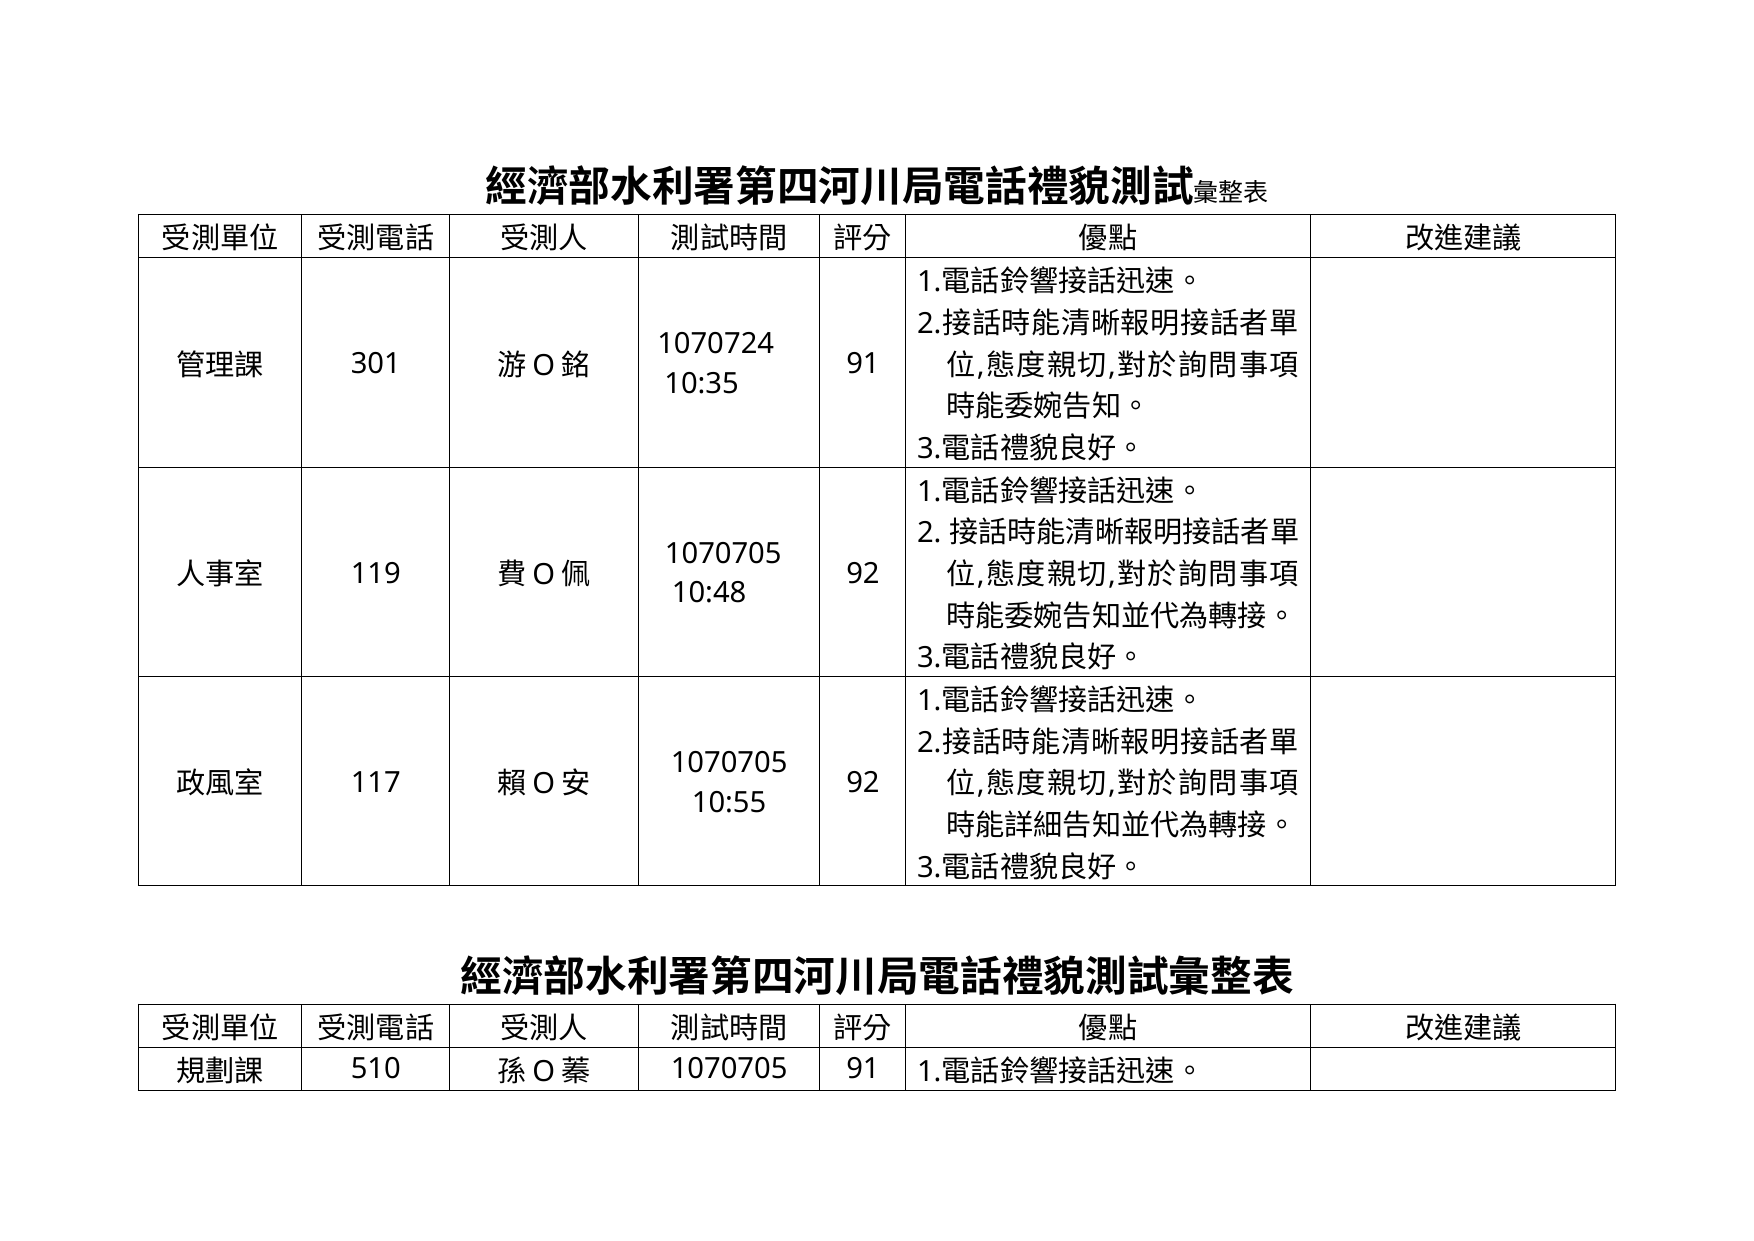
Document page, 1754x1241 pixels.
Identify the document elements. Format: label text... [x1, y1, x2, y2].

table_cell 510 [302, 1048, 449, 1090]
table_cell 301 [302, 258, 449, 467]
table_cell 92 [820, 468, 905, 676]
table_header 優點 [906, 215, 1310, 257]
table_cell 91 [820, 258, 905, 467]
table_header 受測人 [450, 215, 638, 257]
table_header 受測人 [450, 1005, 638, 1047]
table_cell [1311, 468, 1615, 676]
table_cell 91 [820, 1048, 905, 1090]
table_cell [1311, 677, 1615, 885]
table_header 評分 [820, 1005, 905, 1047]
table_header 受測單位 [139, 1005, 301, 1047]
table_cell 游O銘 [450, 258, 638, 467]
table_cell 1.電話鈴響接話迅速。 2. 接話時能清晰報明接話者單位,態度親切,對於詢問事項時能委婉告知並代為轉接。 3.電話禮貌良好。 [906, 468, 1310, 676]
table_cell 1070705 [639, 1048, 819, 1090]
table_cell 人事室 [139, 468, 301, 676]
table_cell 1.電話鈴響接話迅速。 [906, 1048, 1310, 1090]
table_cell 管理課 [139, 258, 301, 467]
table_cell 1070705 10:48 [639, 468, 819, 676]
table_header 評分 [820, 215, 905, 257]
text 經濟部水利署第四河川局電話禮貌測試彙整表 [150, 943, 1604, 1003]
table_cell 孫O蓁 [450, 1048, 638, 1090]
table_header 改進建議 [1311, 1005, 1615, 1047]
table_cell [1311, 258, 1615, 467]
table_header 受測單位 [139, 215, 301, 257]
table_cell 規劃課 [139, 1048, 301, 1090]
table_header 優點 [906, 1005, 1310, 1047]
table_cell [1311, 1048, 1615, 1090]
table_cell 1070724 10:35 [639, 258, 819, 467]
table_cell 1.電話鈴響接話迅速。 2.接話時能清晰報明接話者單位,態度親切,對於詢問事項時能委婉告知。 3.電話禮貌良好。 [906, 258, 1310, 467]
table_header 改進建議 [1311, 215, 1615, 257]
table_cell 117 [302, 677, 449, 885]
table_cell 92 [820, 677, 905, 885]
table_cell 政風室 [139, 677, 301, 885]
table_header 測試時間 [639, 1005, 819, 1047]
table_cell 1070705 10:55 [639, 677, 819, 885]
text 經濟部水利署第四河川局電話禮貌測試彙整表 [150, 153, 1604, 214]
table_header 受測電話 [302, 215, 449, 257]
table_cell 119 [302, 468, 449, 676]
table_cell 賴O安 [450, 677, 638, 885]
table_header 測試時間 [639, 215, 819, 257]
table_header 受測電話 [302, 1005, 449, 1047]
table_cell 費O佩 [450, 468, 638, 676]
table_cell 1.電話鈴響接話迅速。 2.接話時能清晰報明接話者單位,態度親切,對於詢問事項時能詳細告知並代為轉接。 3.電話禮貌良好。 [906, 677, 1310, 885]
